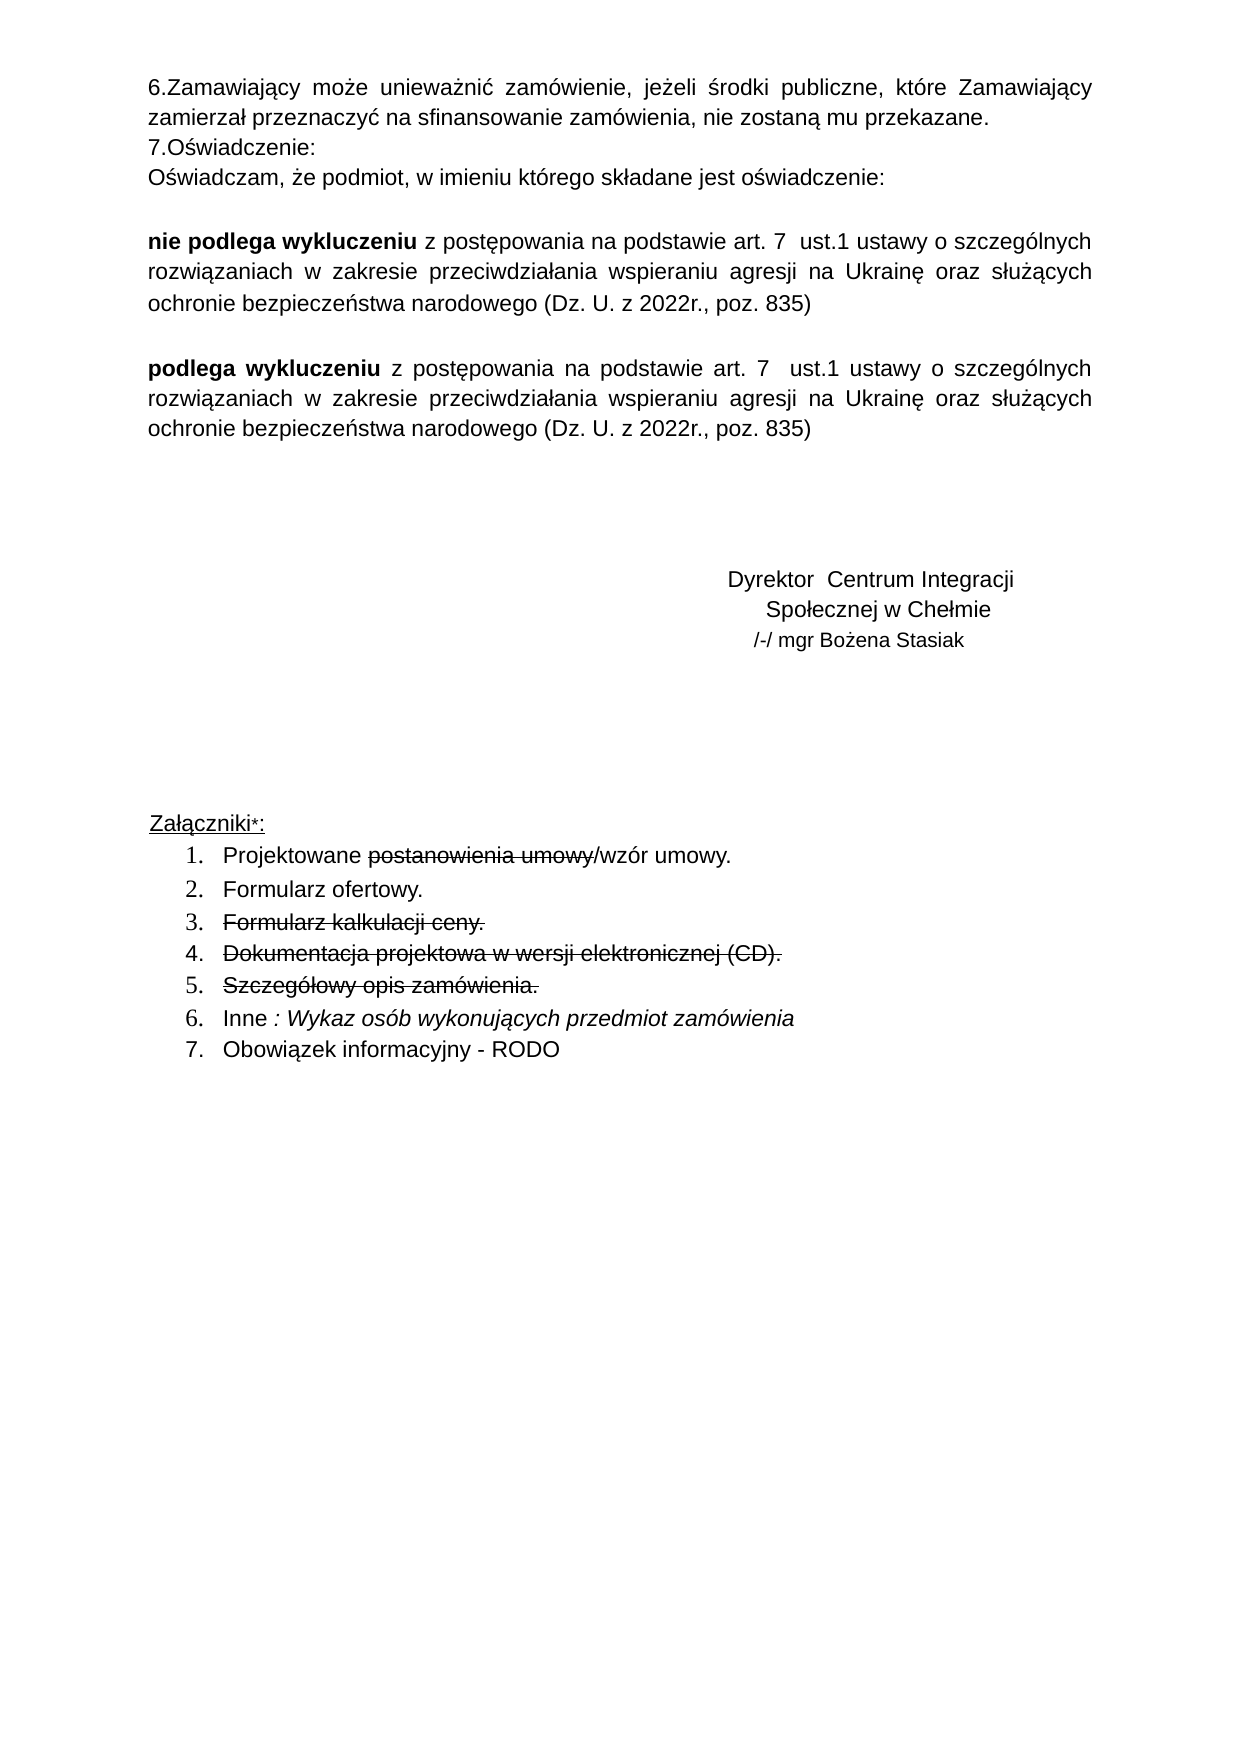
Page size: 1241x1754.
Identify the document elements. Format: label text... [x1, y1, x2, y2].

list Projektowane postanowienia umowy/wzór umowy. [185, 841, 1093, 869]
text nie podlega wykluczeniu z postępowania na podstawie art. 7 ust.1 ustawy o szczególnych rozwiązaniach w zakresie przeciwdziałania wspieraniu agresji na Ukrainę oraz służących ochronie bezpieczeństwa narodowego (Dz. U. z 2022r., poz. 835) [148, 228, 1093, 317]
text podlega wykluczeniu z postępowania na podstawie art. 7 ust.1 ustawy o szczególnych rozwiązaniach w zakresie przeciwdziałania wspieraniu agresji na Ukrainę oraz służących ochronie bezpieczeństwa narodowego (Dz. U. z 2022r., poz. 835) [148, 354, 1093, 441]
text Oświadczam, że podmiot, w imieniu którego składane jest oświadczenie: [148, 164, 1093, 191]
list Formularz kalkulacji ceny. [185, 907, 1093, 935]
text Społecznej w Chełmie [664, 596, 1093, 622]
text Załączniki*: [149, 810, 1093, 837]
list Obowiązek informacyjny - RODO [185, 1036, 1093, 1062]
list Inne : Wykaz osób wykonujących przedmiot zamówienia [185, 1003, 1093, 1032]
list Dokumentacja projektowa w wersji elektronicznej (CD). [185, 940, 1093, 966]
list Formularz ofertowy. [185, 874, 1093, 902]
text 6.Zamawiający może unieważnić zamówienie, jeżeli środki publiczne, które Zamawiający zamierzał przeznaczyć na sfinansowanie zamówienia, nie zostaną mu przekazane. [148, 74, 1093, 130]
list Szczegółowy opis zamówienia. [185, 970, 1093, 999]
text 7.Oświadczenie: [148, 134, 1093, 161]
text /-/ mgr Bożena Stasiak [148, 626, 1093, 653]
text Dyrektor Centrum Integracji [148, 566, 1093, 592]
